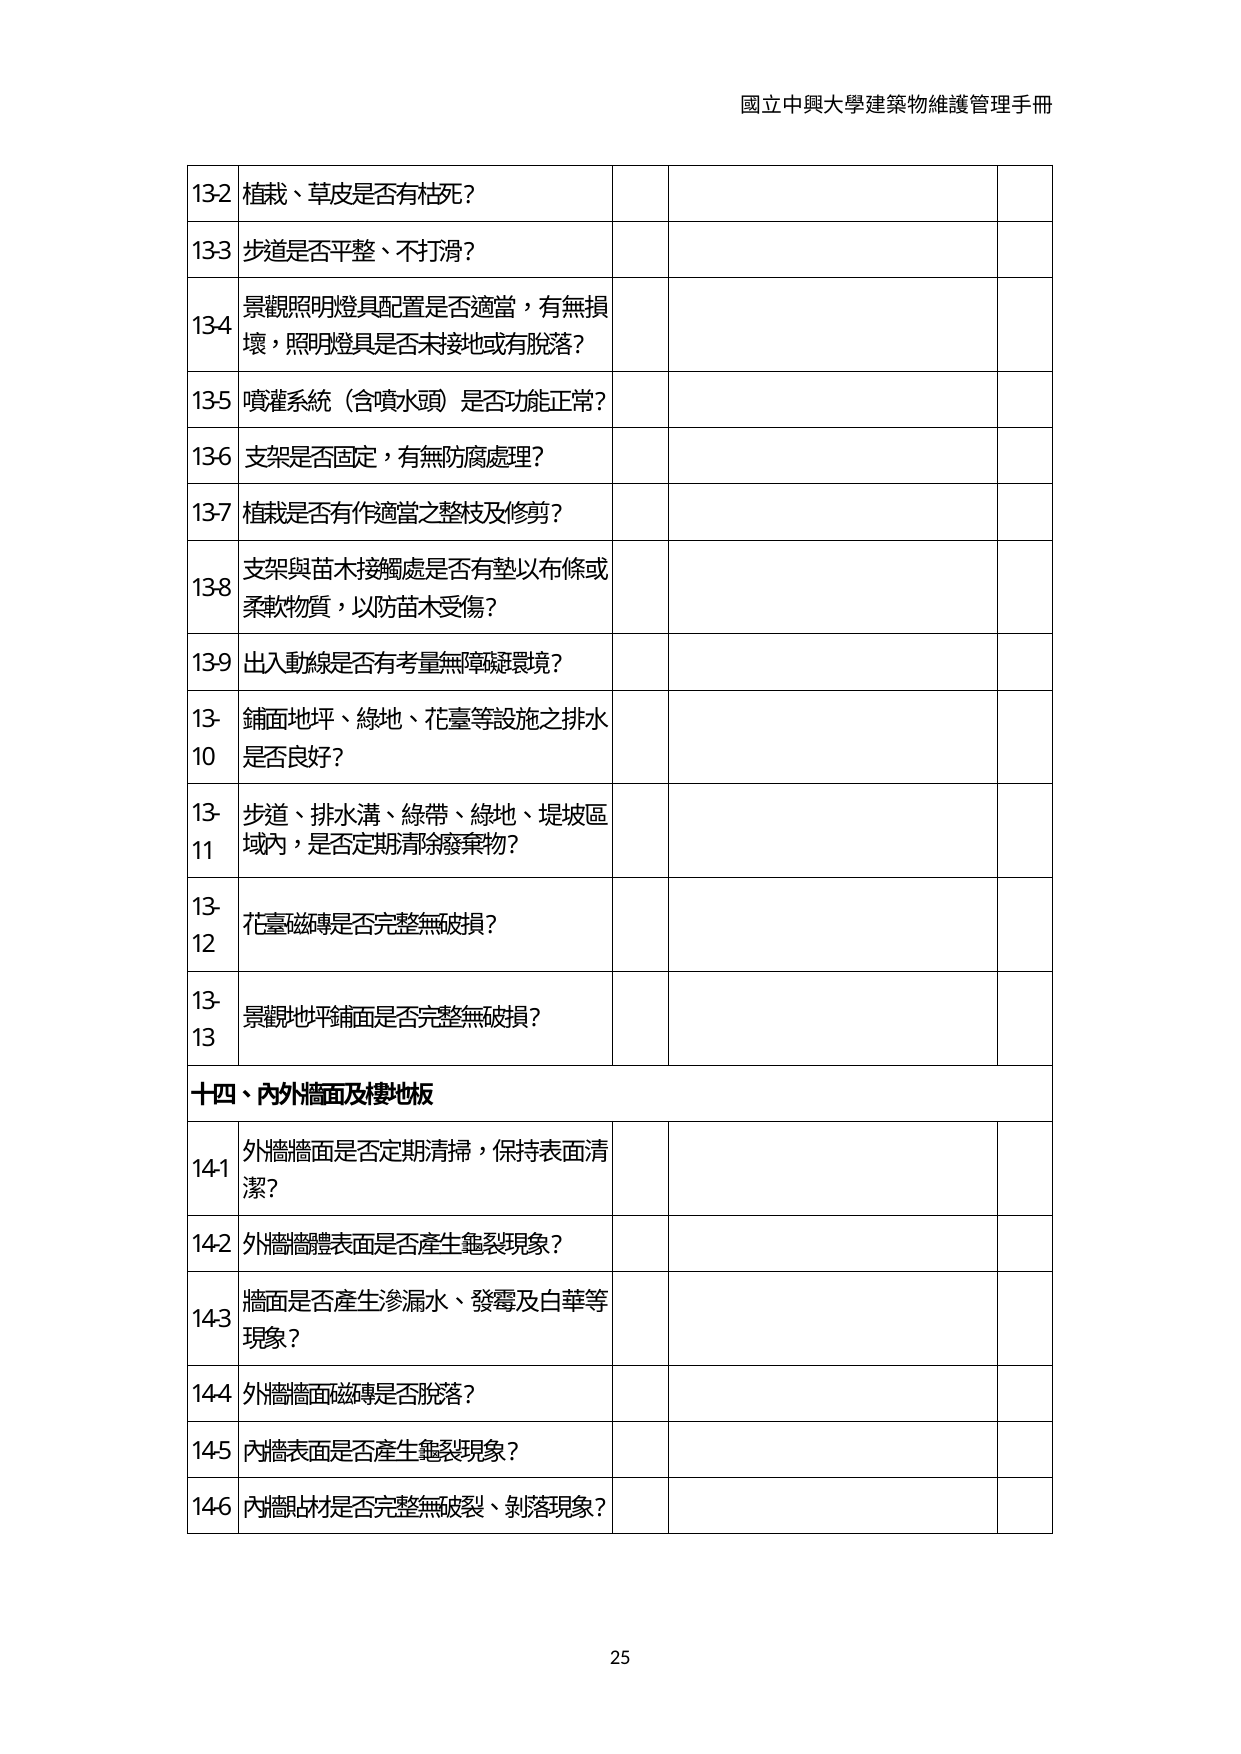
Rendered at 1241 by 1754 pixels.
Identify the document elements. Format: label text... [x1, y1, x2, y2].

table_cell 14-2 [188, 1216, 238, 1271]
table_cell [613, 1216, 668, 1271]
table_cell 13-3 [188, 222, 238, 277]
table_cell [998, 1478, 1052, 1533]
table_cell 支架與苗木接觸處是否有墊以布條或柔軟物質，以防苗木受傷? [239, 541, 612, 633]
table_cell 13-9 [188, 634, 238, 689]
table_cell 14-3 [188, 1272, 238, 1364]
table_cell 內牆貼材是否完整無破裂、剝落現象? [239, 1478, 612, 1533]
table_cell [669, 484, 997, 539]
table_cell [998, 372, 1052, 427]
table_cell 13-4 [188, 278, 238, 371]
table_cell [998, 222, 1052, 277]
table_cell [669, 166, 997, 221]
table_cell 景觀地坪鋪面是否完整無破損? [239, 972, 612, 1064]
table_cell [613, 1478, 668, 1533]
table_cell [998, 634, 1052, 689]
table_cell [613, 691, 668, 783]
table_cell [669, 278, 997, 371]
table_cell [613, 1272, 668, 1364]
table_cell [669, 972, 997, 1064]
table_cell [613, 372, 668, 427]
table_cell [669, 1216, 997, 1271]
table_cell [613, 634, 668, 689]
table_cell 14-5 [188, 1422, 238, 1477]
table_cell [998, 1422, 1052, 1477]
table_cell [669, 691, 997, 783]
table_cell [998, 691, 1052, 783]
table_cell [998, 1122, 1052, 1214]
table_cell [613, 484, 668, 539]
table_cell [613, 972, 668, 1064]
table_cell [669, 1272, 997, 1364]
table_cell [669, 878, 997, 971]
table_cell 內牆表面是否產生龜裂現象? [239, 1422, 612, 1477]
table_cell [613, 541, 668, 633]
table_cell [669, 1366, 997, 1421]
table_cell [998, 878, 1052, 971]
table_cell [613, 878, 668, 971]
table_cell 牆面是否產生滲漏水、發霉及白華等現象? [239, 1272, 612, 1364]
table_cell [669, 1422, 997, 1477]
table_cell 鋪面地坪、綠地、花臺等設施之排水是否良好? [239, 691, 612, 783]
table_cell [613, 428, 668, 483]
table_cell [669, 541, 997, 633]
table_cell 植栽是否有作適當之整枝及修剪? [239, 484, 612, 539]
table_cell 13-5 [188, 372, 238, 427]
table_cell 景觀照明燈具配置是否適當，有無損壞，照明燈具是否未接地或有脫落? [239, 278, 612, 371]
table_cell 13-12 [188, 878, 238, 971]
table_cell 外牆牆面磁磚是否脫落? [239, 1366, 612, 1421]
table_cell [998, 1216, 1052, 1271]
table_cell [613, 1366, 668, 1421]
table_cell 13-2 [188, 166, 238, 221]
table_cell 出入動線是否有考量無障礙環境? [239, 634, 612, 689]
table_cell 13-7 [188, 484, 238, 539]
table_cell [669, 222, 997, 277]
table_cell 支架是否固定，有無防腐處理? [239, 428, 612, 483]
table_cell [998, 1366, 1052, 1421]
table_cell 步道、排水溝、綠帶、綠地、堤坡區域內，是否定期清除廢棄物? [239, 784, 612, 877]
table_cell 外牆牆面是否定期清掃，保持表面清潔? [239, 1122, 612, 1214]
table_cell [669, 428, 997, 483]
table_cell [669, 1478, 997, 1533]
table_cell [613, 222, 668, 277]
table_cell [613, 1422, 668, 1477]
table_cell [998, 428, 1052, 483]
table_cell 噴灌系統（含噴水頭）是否功能正常? [239, 372, 612, 427]
table_cell [998, 166, 1052, 221]
table_cell [669, 634, 997, 689]
table_cell 步道是否平整、不打滑? [239, 222, 612, 277]
table_cell 13-8 [188, 541, 238, 633]
table_cell 13-11 [188, 784, 238, 877]
table_cell [669, 372, 997, 427]
table_cell 14-1 [188, 1122, 238, 1214]
table_cell 13-13 [188, 972, 238, 1064]
table_cell 花臺磁磚是否完整無破損? [239, 878, 612, 971]
table_cell [998, 484, 1052, 539]
table_cell [613, 278, 668, 371]
table_cell 13-6 [188, 428, 238, 483]
table_cell [998, 541, 1052, 633]
table_cell 14-4 [188, 1366, 238, 1421]
table_cell [613, 1122, 668, 1214]
table_cell 十四、內外牆面及樓地板 [188, 1066, 1052, 1121]
table_cell 植栽、草皮是否有枯死? [239, 166, 612, 221]
table_cell 14-6 [188, 1478, 238, 1533]
table_cell [613, 166, 668, 221]
table_cell [669, 1122, 997, 1214]
table_cell [613, 784, 668, 877]
table_cell [998, 1272, 1052, 1364]
table_cell [998, 278, 1052, 371]
table_cell [998, 784, 1052, 877]
table_cell 外牆牆體表面是否產生龜裂現象? [239, 1216, 612, 1271]
table_cell [669, 784, 997, 877]
table_cell [998, 972, 1052, 1064]
table_cell 13-10 [188, 691, 238, 783]
